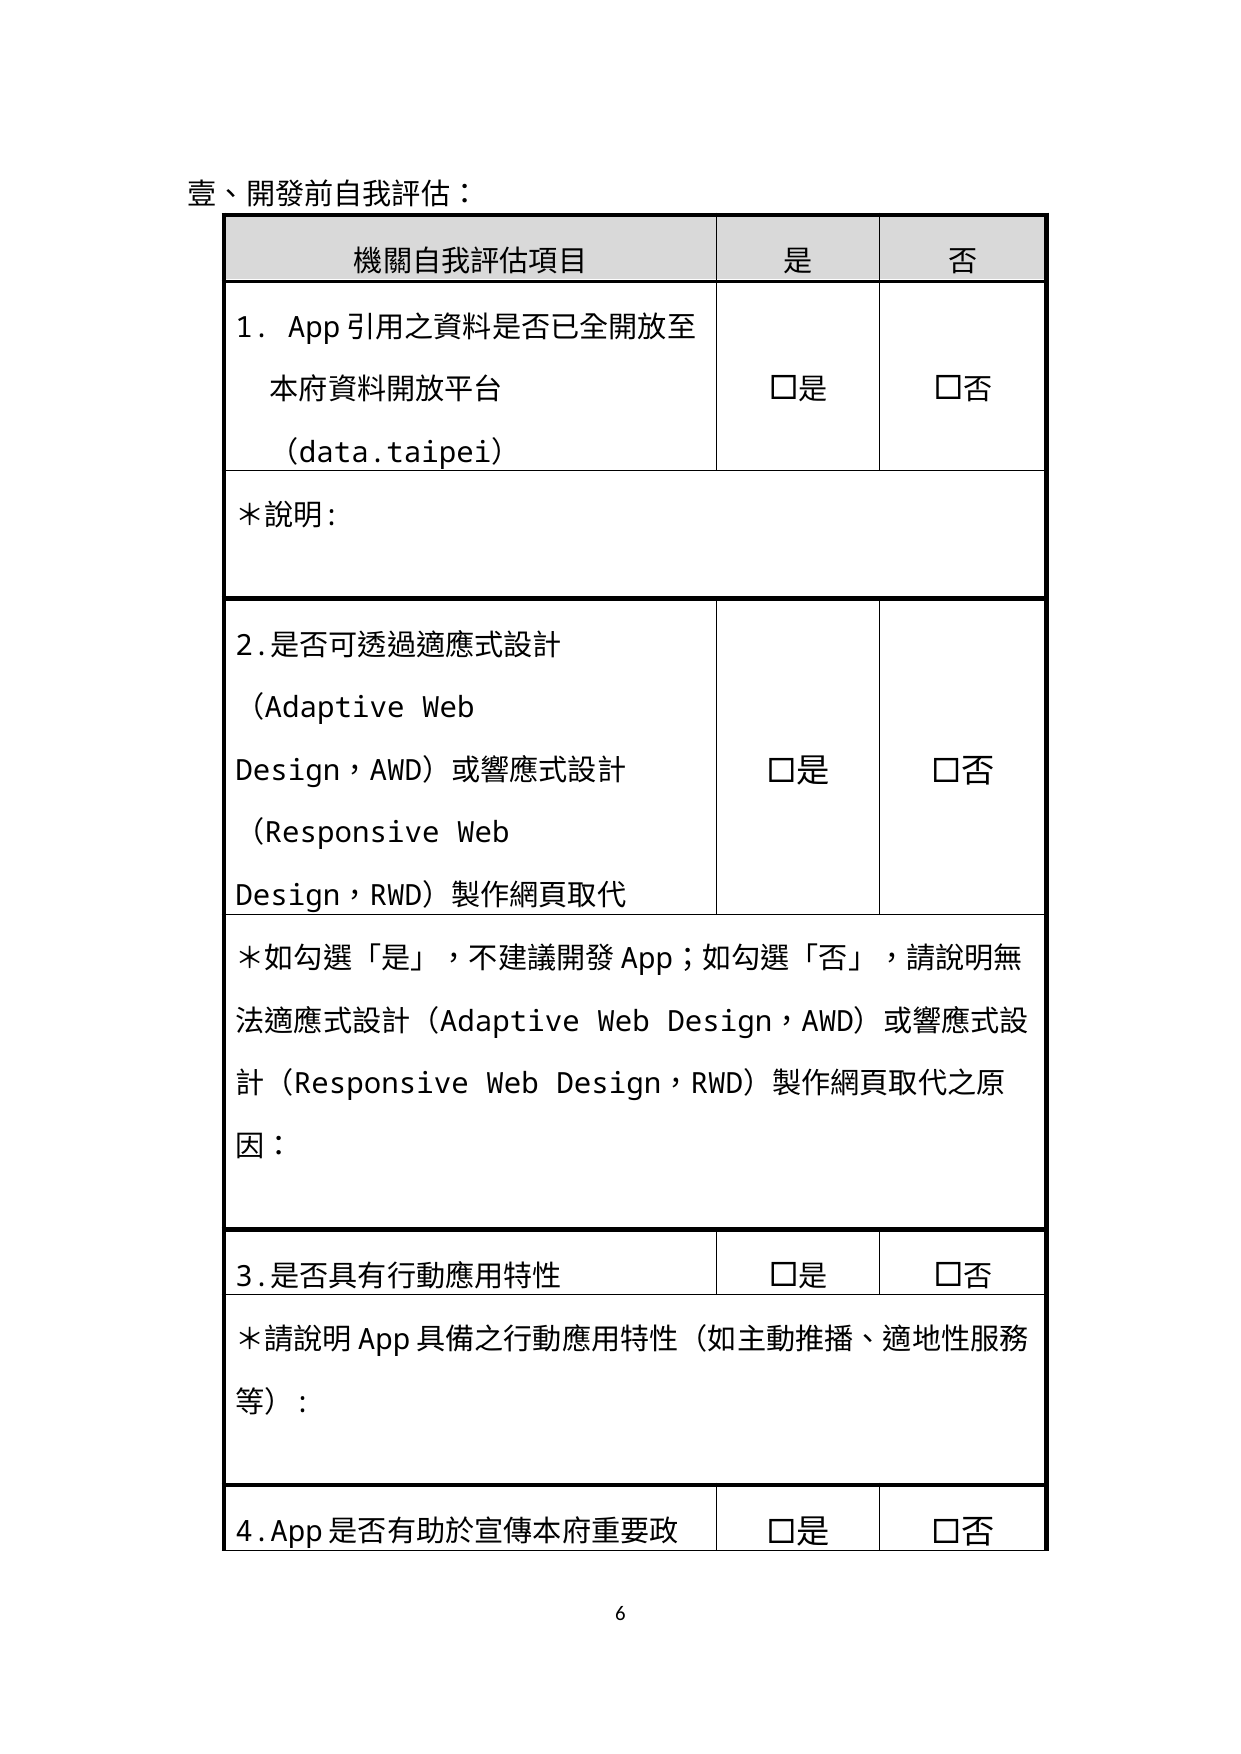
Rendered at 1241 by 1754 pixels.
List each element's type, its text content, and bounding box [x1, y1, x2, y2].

table_cell 是 [717, 1232, 879, 1294]
table_cell 否 [880, 283, 1044, 470]
table_cell 2.是否可透過適應式設計（Adaptive Web Design，AWD）或響應式設計（Responsive Web Design，RWD）製作網頁取代 [226, 601, 716, 913]
text 壹、開發前自我評估： [187, 150, 1053, 212]
table_cell 是 [717, 1487, 879, 1550]
table_cell 4.App是否有助於宣傳本府重要政 [226, 1487, 716, 1550]
table_cell 3.是否具有行動應用特性 [226, 1232, 716, 1294]
table_cell 否 [880, 1487, 1044, 1550]
table_cell 否 [880, 1232, 1044, 1294]
table_header 機關自我評估項目 [226, 217, 716, 279]
table_cell 是 [717, 283, 879, 470]
table_cell ＊如勾選「是」，不建議開發App；如勾選「否」，請說明無法適應式設計（Adaptive Web Design，AWD）或響應式設計（Responsive Web Design，RWD）製作網頁取代之原因： [226, 915, 1044, 1227]
table_cell 是 [717, 601, 879, 913]
table_header 否 [880, 217, 1044, 279]
table_cell 否 [880, 601, 1044, 913]
table_cell ＊請說明App具備之行動應用特性（如主動推播、適地性服務等）: [226, 1295, 1044, 1483]
table_cell 1. App引用之資料是否已全開放至本府資料開放平台（data.taipei） [226, 283, 716, 470]
table_header 是 [717, 217, 879, 279]
table_cell ＊說明: [226, 471, 1044, 596]
